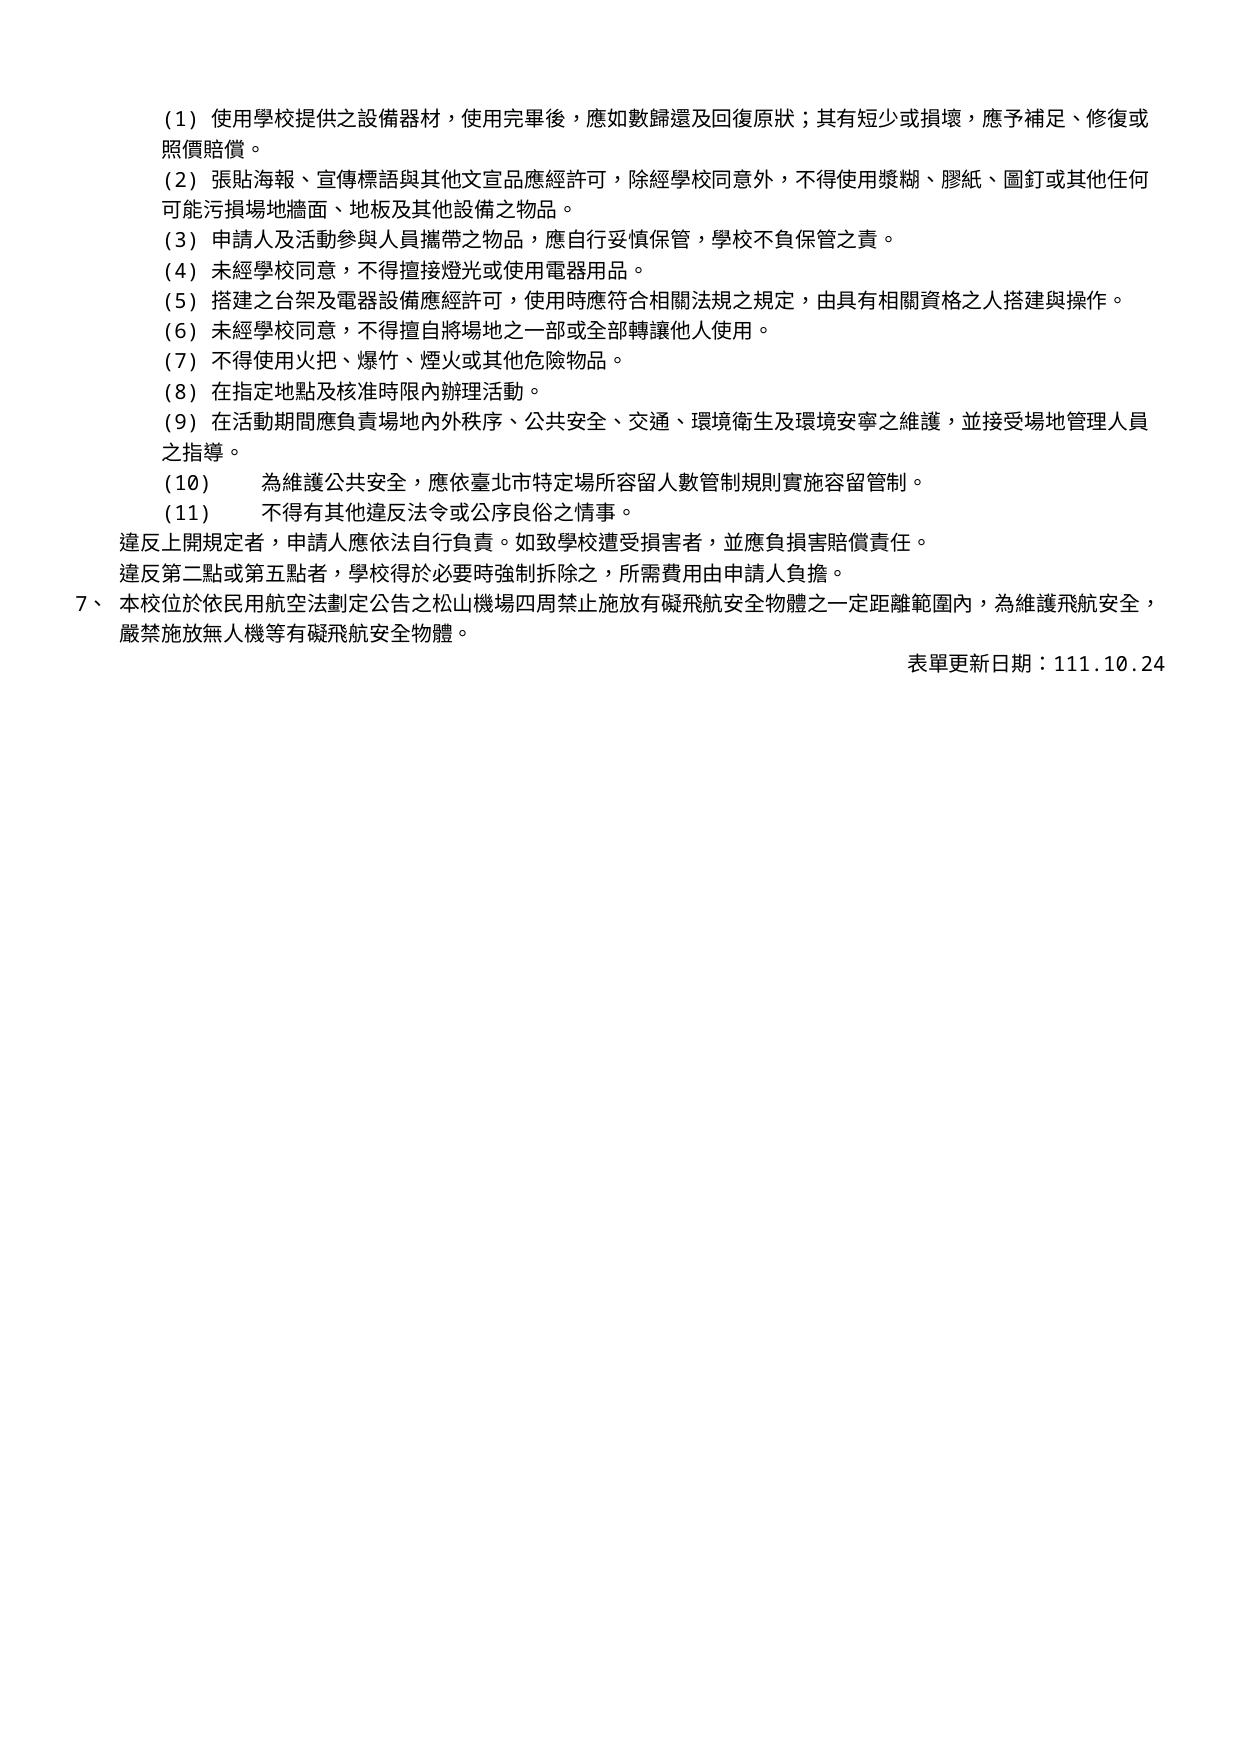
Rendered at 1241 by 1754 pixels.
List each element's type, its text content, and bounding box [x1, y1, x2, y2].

list 搭建之台架及電器設備應經許可，使用時應符合相關法規之規定，由具有相關資格之人搭建與操作。 [162, 284, 1165, 314]
list 未經學校同意，不得擅接燈光或使用電器用品。 [162, 254, 1165, 284]
text 表單更新日期：111.10.24 [119, 647, 1165, 678]
list 申請人及活動參與人員攜帶之物品，應自行妥慎保管，學校不負保管之責。 [162, 223, 1165, 254]
list 張貼海報、宣傳標語與其他文宣品應經許可，除經學校同意外，不得使用漿糊、膠紙、圖釘或其他任何可能污損場地牆面、地板及其他設備之物品。 [162, 163, 1165, 223]
list 不得有其他違反法令或公序良俗之情事。 [162, 496, 1165, 527]
list 本校位於依民用航空法劃定公告之松山機場四周禁止施放有礙飛航安全物體之一定距離範圍內，為維護飛航安全，嚴禁施放無人機等有礙飛航安全物體。 [75, 587, 1165, 647]
list 在指定地點及核准時限內辦理活動。 [162, 375, 1165, 405]
text 違反第二點或第五點者，學校得於必要時強制拆除之，所需費用由申請人負擔。 [119, 557, 1165, 587]
list 不得使用火把、爆竹、煙火或其他危險物品。 [162, 345, 1165, 375]
list 在活動期間應負責場地內外秩序、公共安全、交通、環境衛生及環境安寧之維護，並接受場地管理人員之指導。 [162, 405, 1165, 466]
list 未經學校同意，不得擅自將場地之一部或全部轉讓他人使用。 [162, 314, 1165, 345]
text 違反上開規定者，申請人應依法自行負責。如致學校遭受損害者，並應負損害賠償責任。 [119, 527, 1165, 557]
list 使用學校提供之設備器材，使用完畢後，應如數歸還及回復原狀；其有短少或損壞，應予補足、修復或照價賠償。 [162, 102, 1165, 163]
list 為維護公共安全，應依臺北市特定場所容留人數管制規則實施容留管制。 [162, 466, 1165, 496]
